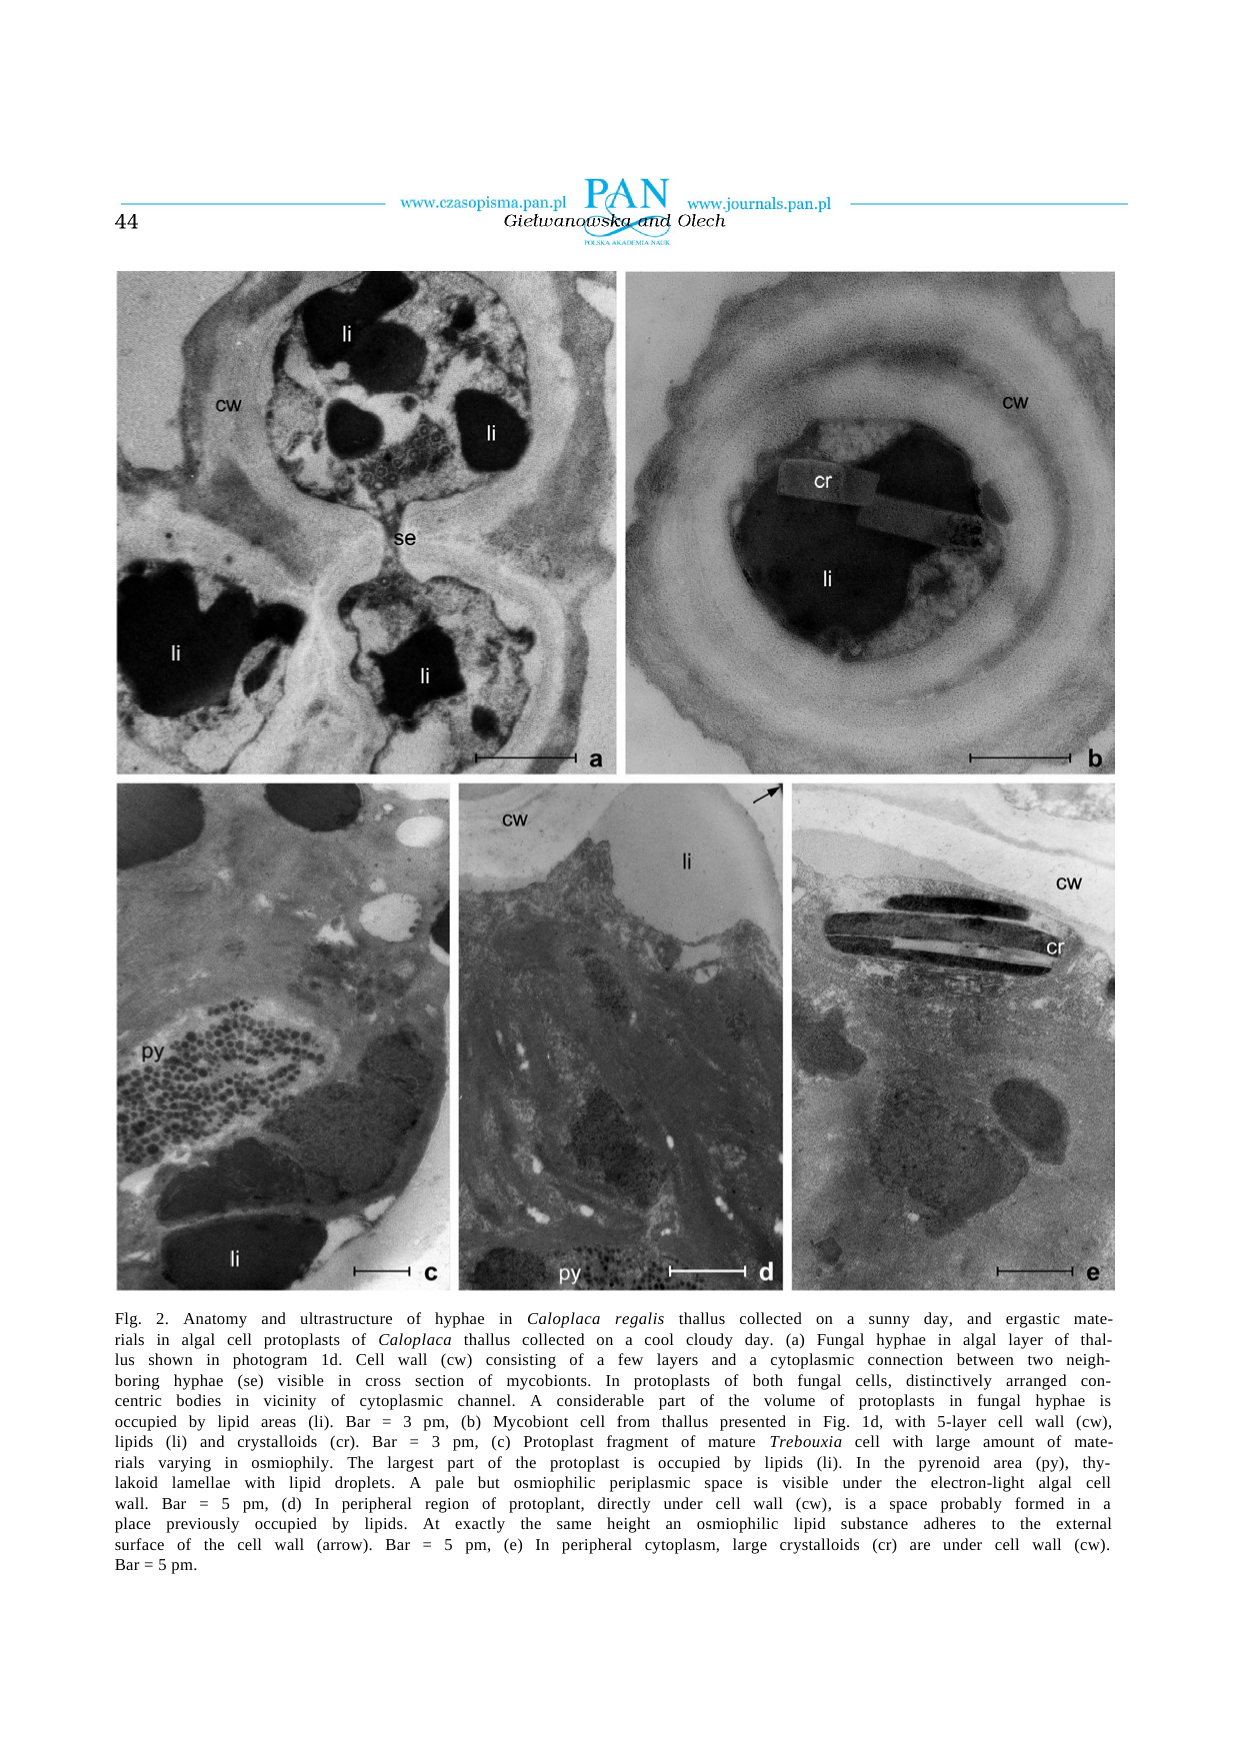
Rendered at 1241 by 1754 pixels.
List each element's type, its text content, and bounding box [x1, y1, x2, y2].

picture [115, 177, 1128, 1291]
text Flg. 2. Anatomy and ultrastructure of hyphae in Caloplaca regalis thallus collected on a sunny day, and ergastic mate- rials in algal cell protoplasts of Caloplaca thallus collected on a cool cloudy day. (a) Fungal hyphae in algal layer of thal- lus shown in photogram 1d. Cell wall (cw) consisting of a few layers and a cytoplasmic connection between two neigh- boring hyphae (se) visible in cross section of mycobionts. In protoplasts of both fungal cells, distinctively arranged con- centric bodies in vicinity of cytoplasmic channel. A considerable part of the volume of protoplasts in fungal hyphae is occupied by lipid areas (li). Bar = 3 pm, (b) Mycobiont cell from thallus presented in Fig. 1d, with 5-layer cell wall (cw), lipids (li) and crystalloids (cr). Bar = 3 pm, (c) Protoplast fragment of mature Trebouxia cell with large amount of mate- rials varying in osmiophily. The largest part of the protoplast is occupied by lipids (li). In the pyrenoid area (py), thy- lakoid lamellae with lipid droplets. A pale but osmiophilic periplasmic space is visible under the electron-light algal cell wall. Bar = 5 pm, (d) In peripheral region of protoplant, directly under cell wall (cw), is a space probably formed in a place previously occupied by lipids. At exactly the same height an osmiophilic lipid substance adheres to the external surface of the cell wall (arrow). Bar = 5 pm, (e) In peripheral cytoplasm, large crystalloids (cr) are under cell wall (cw). Bar = 5 pm. [114, 1308, 1114, 1575]
